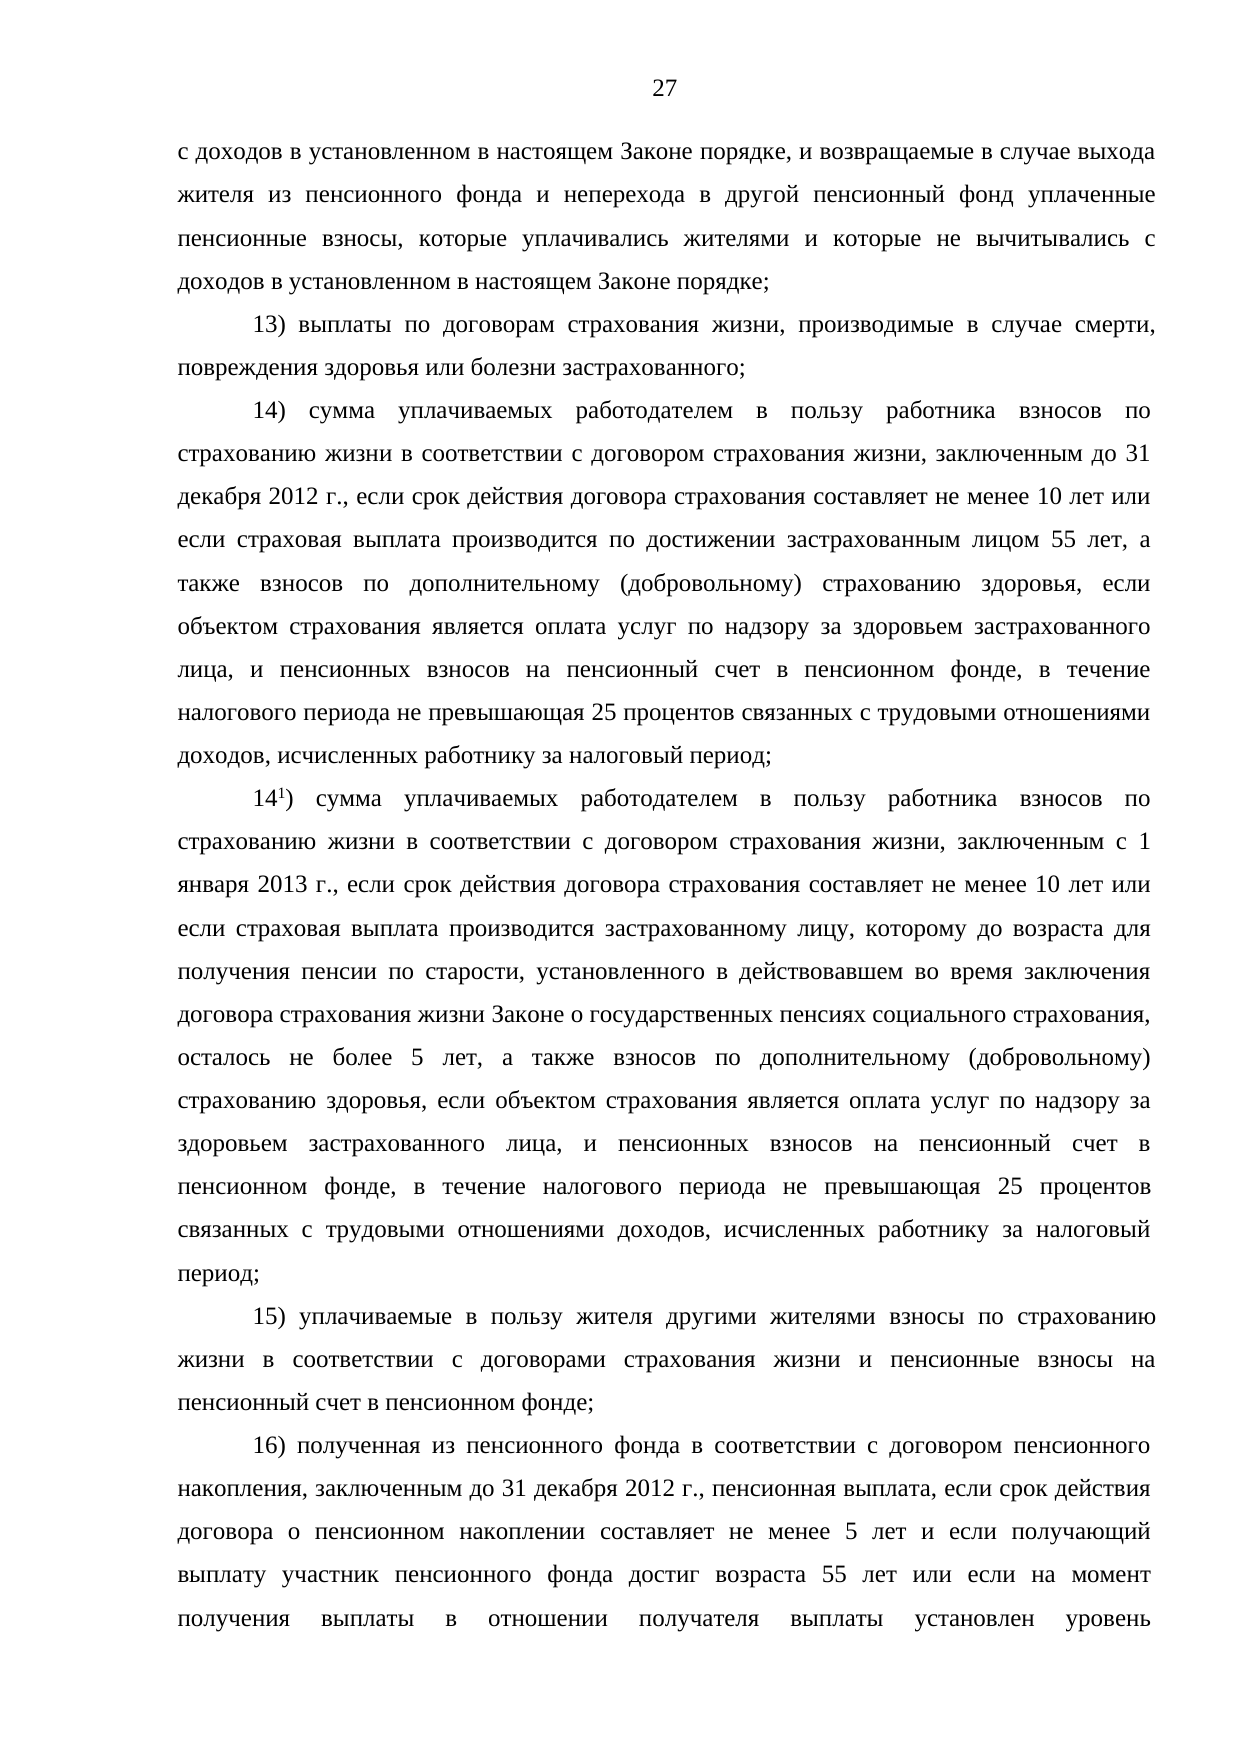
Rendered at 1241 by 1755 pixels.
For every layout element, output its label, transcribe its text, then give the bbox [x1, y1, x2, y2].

text 16) полученная из пенсионного фонда в соответствии с договором пенсионного накопления, заключенным до 31 декабря 2012 г., пенсионная выплата, если срок действия договора о пенсионном накоплении составляет не менее 5 лет и если получающий выплату участник пенсионного фонда достиг возраста 55 лет или если на момент получения выплаты в отношении получателя выплаты установлен уровень [177, 1430, 1152, 1631]
text 13) выплаты по договорам страхования жизни, производимые в случае смерти, повреждения здоровья или болезни застрахованного; [177, 309, 1157, 381]
text 14) сумма уплачиваемых работодателем в пользу работника взносов по страхованию жизни в соответствии с договором страхования жизни, заключенным до 31 декабря 2012 г., если срок действия договора страхования составляет не менее 10 лет или если страховая выплата производится по достижении застрахованным лицом 55 лет, а также взносов по дополнительному (добровольному) страхованию здоровья, если объектом страхования является оплата услуг по надзору за здоровьем застрахованного лица, и пенсионных взносов на пенсионный счет в пенсионном фонде, в течение налогового периода не превышающая 25 процентов связанных с трудовыми отношениями доходов, исчисленных работнику за налоговый период; [177, 395, 1152, 769]
text 15) уплачиваемые в пользу жителя другими жителями взносы по страхованию жизни в соответствии с договорами страхования жизни и пенсионные взносы на пенсионный счет в пенсионном фонде; [177, 1301, 1157, 1416]
text с доходов в установленном в настоящем Законе порядке, и возвращаемые в случае выхода жителя из пенсионного фонда и неперехода в другой пенсионный фонд уплаченные пенсионные взносы, которые уплачивались жителями и которые не вычитывались с доходов в установленном в настоящем Законе порядке; [177, 136, 1157, 294]
text 141) сумма уплачиваемых работодателем в пользу работника взносов по страхованию жизни в соответствии с договором страхования жизни, заключенным с 1 января 2013 г., если срок действия договора страхования составляет не менее 10 лет или если страховая выплата производится застрахованному лицу, которому до возраста для получения пенсии по старости, установленного в действовавшем во время заключения договора страхования жизни Законе о государственных пенсиях социального страхования, осталось не более 5 лет, а также взносов по дополнительному (добровольному) страхованию здоровья, если объектом страхования является оплата услуг по надзору за здоровьем застрахованного лица, и пенсионных взносов на пенсионный счет в пенсионном фонде, в течение налогового периода не превышающая 25 процентов связанных с трудовыми отношениями доходов, исчисленных работнику за налоговый период; [177, 783, 1152, 1286]
